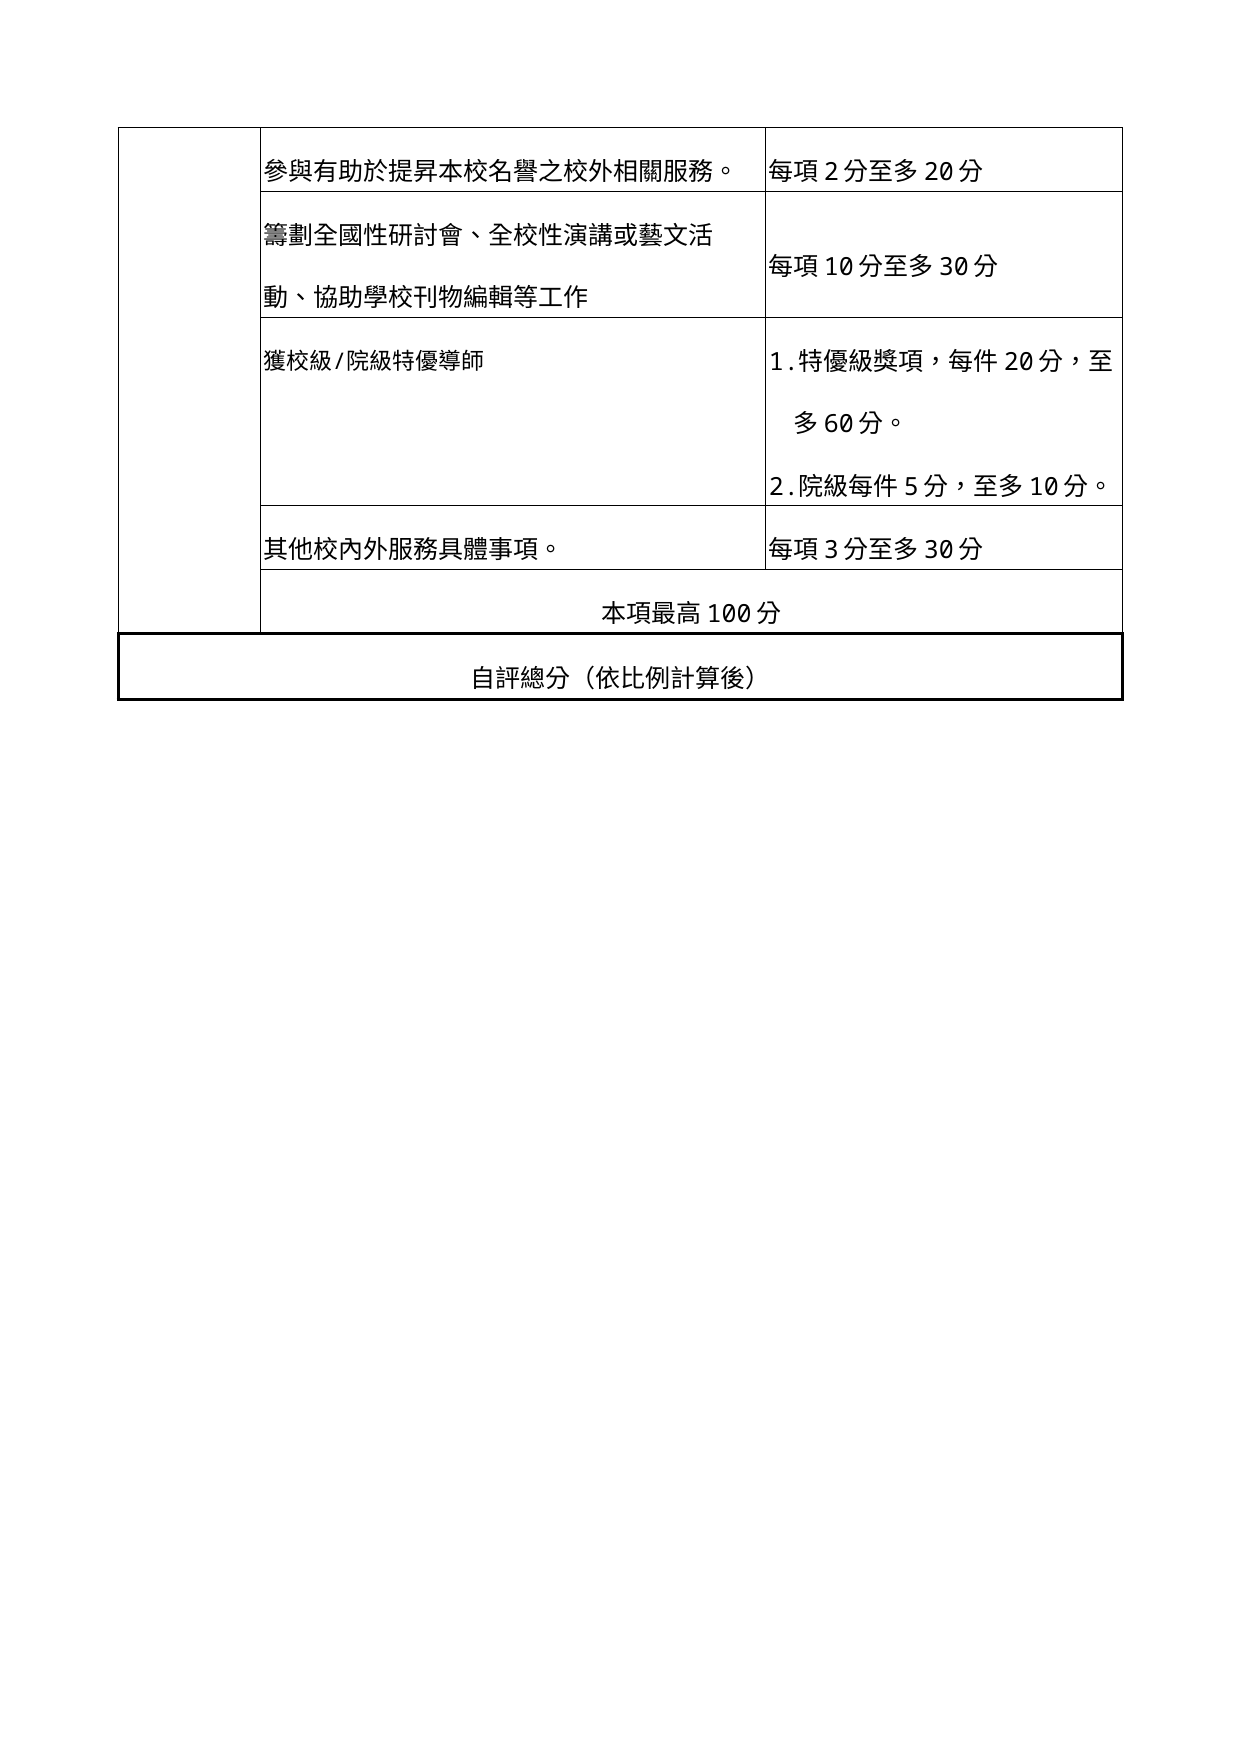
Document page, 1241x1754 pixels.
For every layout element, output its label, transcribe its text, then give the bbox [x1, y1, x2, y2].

table_cell 自評總分（依比例計算後） [120, 635, 1121, 698]
table_cell 本項最高100分 [261, 570, 1122, 632]
table_cell [119, 128, 260, 632]
table_cell 籌劃全國性研討會、全校性演講或藝文活動、協助學校刊物編輯等工作 [261, 192, 765, 317]
table_cell 參與有助於提昇本校名譽之校外相關服務。 [261, 128, 765, 191]
table_cell 獲校級/院級特優導師 [261, 318, 765, 505]
table_cell 每項10分至多30分 [766, 192, 1122, 317]
table_cell 其他校內外服務具體事項。 [261, 506, 765, 569]
table_cell 1.特優級獎項，每件20分，至多60分。 2.院級每件5分，至多10分。 [766, 318, 1122, 505]
table_cell 每項3分至多30分 [766, 506, 1122, 569]
table_cell 每項2分至多20分 [766, 128, 1122, 191]
